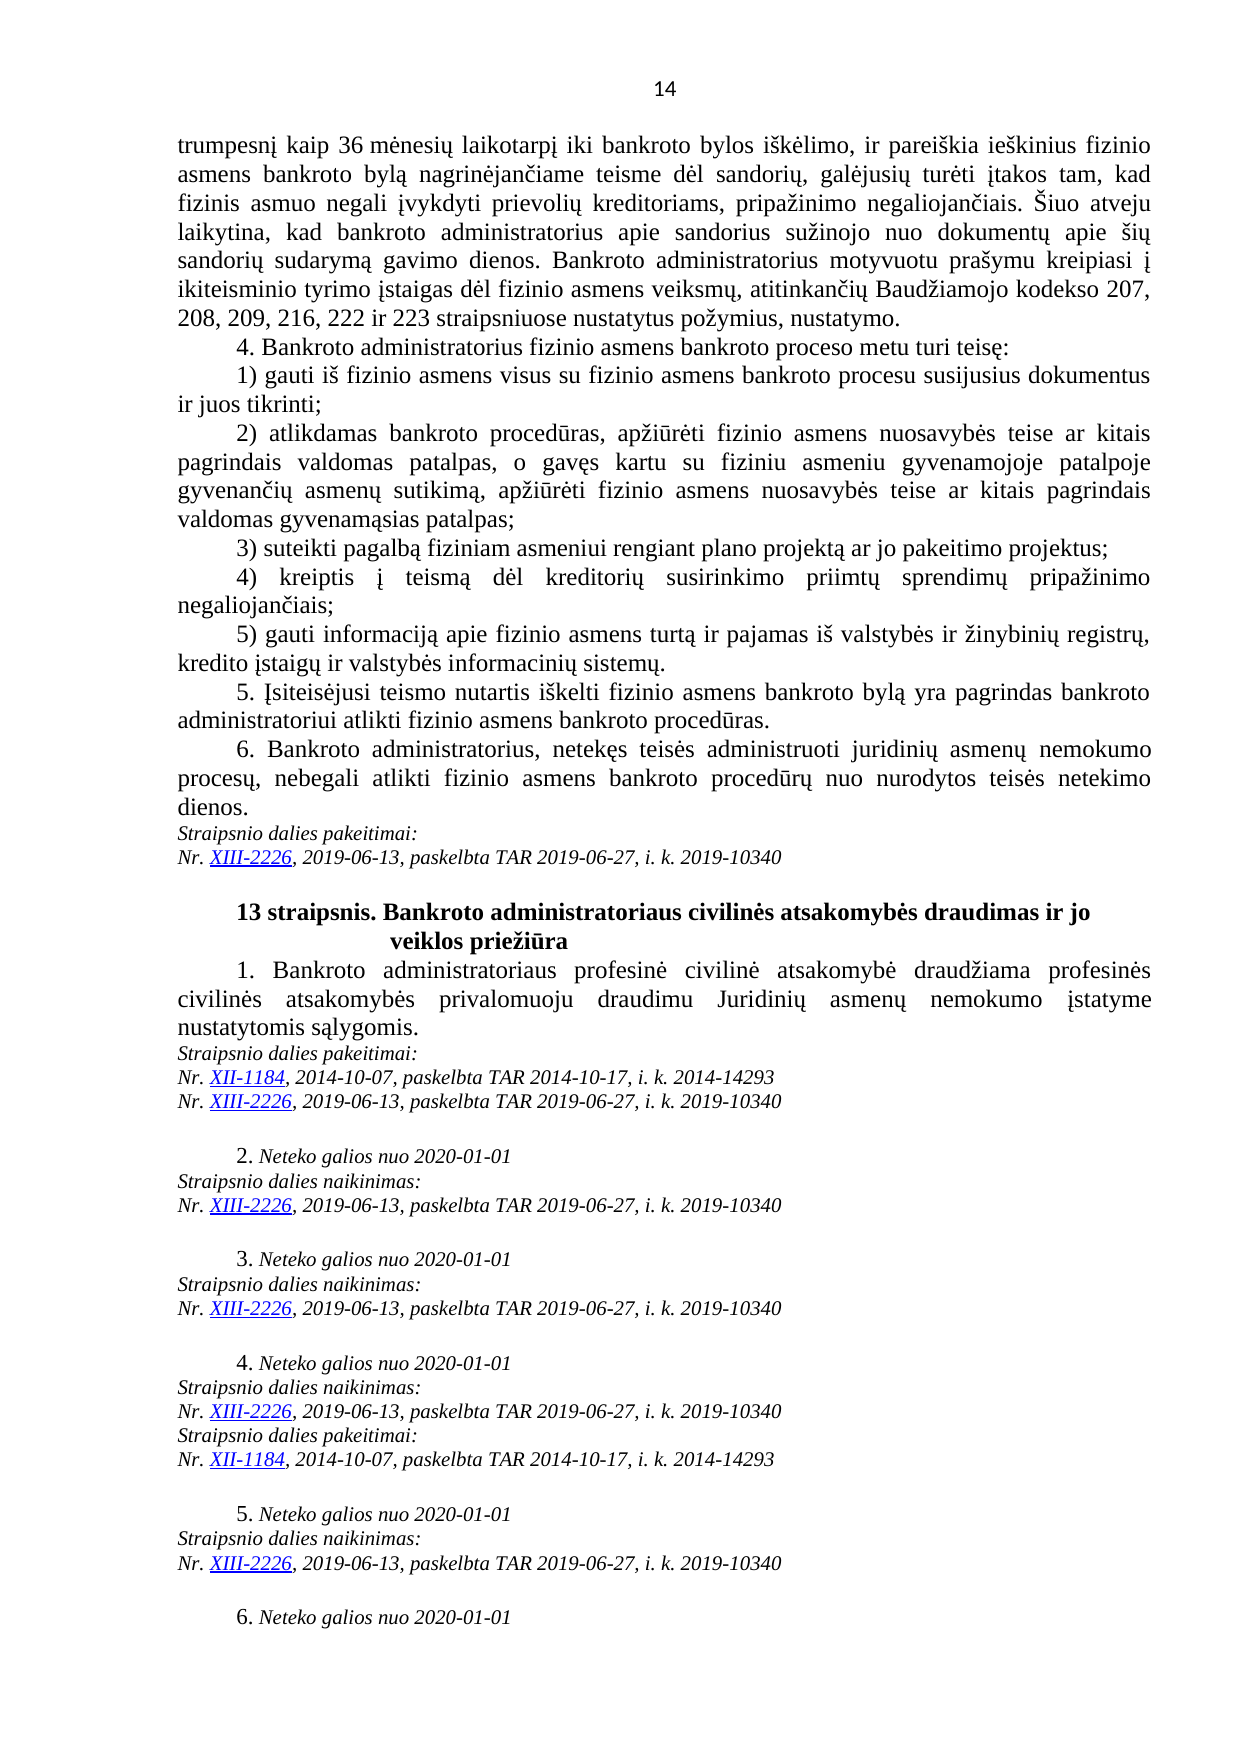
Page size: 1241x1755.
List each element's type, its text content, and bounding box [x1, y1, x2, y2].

text trumpesnį kaip 36 mėnesių laikotarpį iki bankroto bylos iškėlimo, ir pareiškia ieškinius fizinio asmens bankroto bylą nagrinėjančiame teisme dėl sandorių, galėjusių turėti įtakos tam, kad fizinis asmuo negali įvykdyti prievolių kreditoriams, pripažinimo negaliojančiais. Šiuo atveju laikytina, kad bankroto administratorius apie sandorius sužinojo nuo dokumentų apie šių sandorių sudarymą gavimo dienos. Bankroto administratorius motyvuotu prašymu kreipiasi į ikiteisminio tyrimo įstaigas dėl fizinio asmens veiksmų, atitinkančių Baudžiamojo kodekso 207, 208, 209, 216, 222 ir 223 straipsniuose nustatytus požymius, nustatymo. [177, 131, 1152, 332]
text 2. Neteko galios nuo 2020-01-01 [177, 1142, 1152, 1168]
text Straipsnio dalies naikinimas: [177, 1272, 1152, 1296]
text 4. Neteko galios nuo 2020-01-01 [177, 1349, 1152, 1375]
text 2) atlikdamas bankroto procedūras, apžiūrėti fizinio asmens nuosavybės teise ar kitais pagrindais valdomas patalpas, o gavęs kartu su fiziniu asmeniu gyvenamojoje patalpoje gyvenančių asmenų sutikimą, apžiūrėti fizinio asmens nuosavybės teise ar kitais pagrindais valdomas gyvenamąsias patalpas; [177, 418, 1152, 533]
text Straipsnio dalies naikinimas: [177, 1526, 1152, 1550]
text Nr. XIII-2226, 2019-06-13, paskelbta TAR 2019-06-27, i. k. 2019-10340 [177, 1089, 1152, 1113]
text Nr. XII-1184, 2014-10-07, paskelbta TAR 2014-10-17, i. k. 2014-14293 [177, 1447, 1152, 1471]
text 6. Neteko galios nuo 2020-01-01 [177, 1603, 1152, 1629]
text 1. Bankroto administratoriaus profesinė civilinė atsakomybė draudžiama profesinės civilinės atsakomybės privalomuoju draudimu Juridinių asmenų nemokumo įstatyme nustatytomis sąlygomis. [177, 955, 1152, 1041]
text Nr. XII-1184, 2014-10-07, paskelbta TAR 2014-10-17, i. k. 2014-14293 [177, 1065, 1152, 1089]
text 3) suteikti pagalbą fiziniam asmeniui rengiant plano projektą ar jo pakeitimo projektus; [177, 533, 1152, 562]
text 3. Neteko galios nuo 2020-01-01 [177, 1245, 1152, 1272]
text 5. Neteko galios nuo 2020-01-01 [177, 1500, 1152, 1526]
text 13 straipsnis. Bankroto administratoriaus civilinės atsakomybės draudimas ir jo veiklos priežiūra [236, 897, 1152, 955]
text Straipsnio dalies pakeitimai: [177, 821, 1152, 845]
text Nr. XIII-2226, 2019-06-13, paskelbta TAR 2019-06-27, i. k. 2019-10340 [177, 845, 1152, 869]
text Nr. XIII-2226, 2019-06-13, paskelbta TAR 2019-06-27, i. k. 2019-10340 [177, 1193, 1152, 1217]
text Straipsnio dalies pakeitimai: [177, 1041, 1152, 1065]
text Straipsnio dalies naikinimas: [177, 1375, 1152, 1399]
text 5) gauti informaciją apie fizinio asmens turtą ir pajamas iš valstybės ir žinybinių registrų, kredito įstaigų ir valstybės informacinių sistemų. [177, 619, 1152, 677]
text 4) kreiptis į teismą dėl kreditorių susirinkimo priimtų sprendimų pripažinimo negaliojančiais; [177, 562, 1152, 619]
text 4. Bankroto administratorius fizinio asmens bankroto proceso metu turi teisę: [177, 332, 1152, 361]
text Straipsnio dalies pakeitimai: [177, 1423, 1152, 1447]
text Nr. XIII-2226, 2019-06-13, paskelbta TAR 2019-06-27, i. k. 2019-10340 [177, 1399, 1152, 1423]
text 5. Įsiteisėjusi teismo nutartis iškelti fizinio asmens bankroto bylą yra pagrindas bankroto administratoriui atlikti fizinio asmens bankroto procedūras. [177, 677, 1152, 734]
text 6. Bankroto administratorius, netekęs teisės administruoti juridinių asmenų nemokumo procesų, nebegali atlikti fizinio asmens bankroto procedūrų nuo nurodytos teisės netekimo dienos. [177, 734, 1152, 821]
text 1) gauti iš fizinio asmens visus su fizinio asmens bankroto procesu susijusius dokumentus ir juos tikrinti; [177, 361, 1152, 418]
text Nr. XIII-2226, 2019-06-13, paskelbta TAR 2019-06-27, i. k. 2019-10340 [177, 1296, 1152, 1320]
text Straipsnio dalies naikinimas: [177, 1168, 1152, 1193]
text Nr. XIII-2226, 2019-06-13, paskelbta TAR 2019-06-27, i. k. 2019-10340 [177, 1550, 1152, 1574]
